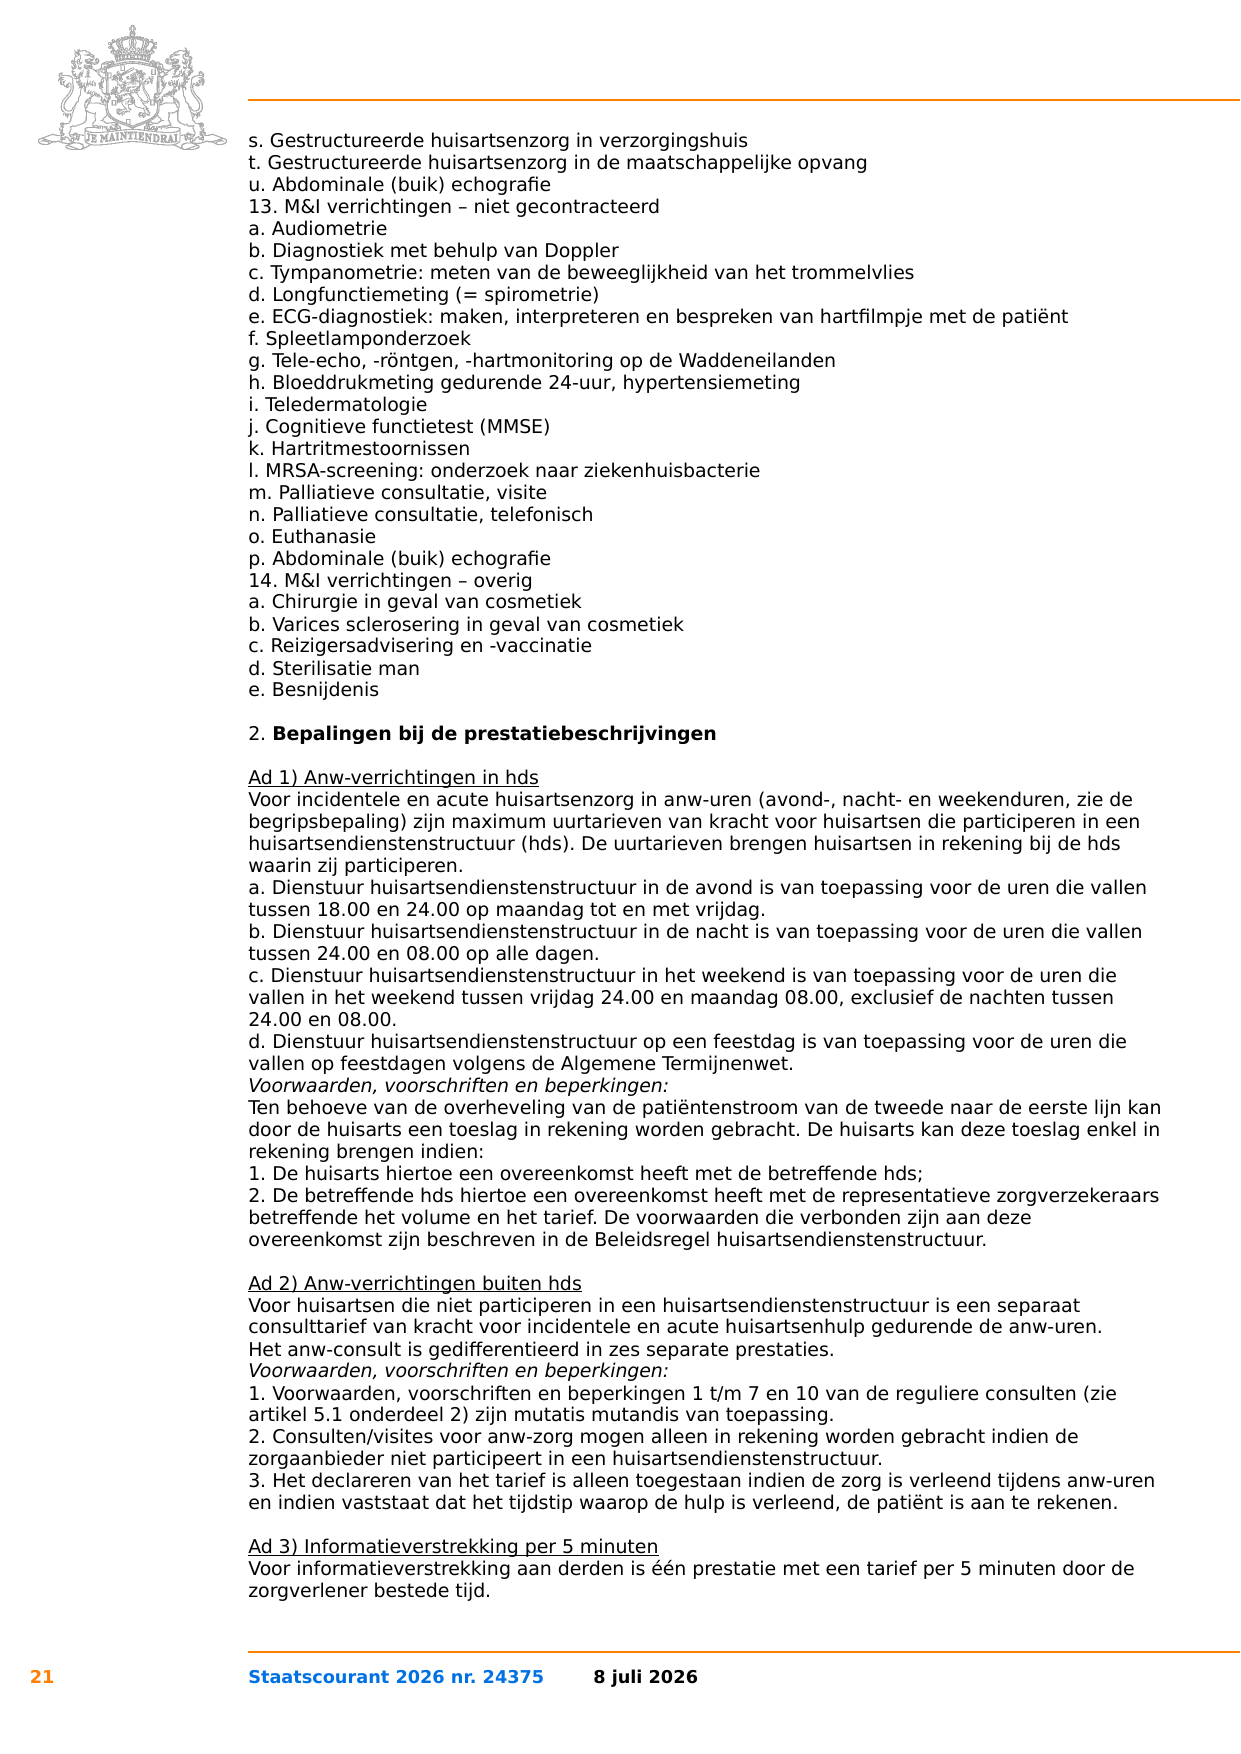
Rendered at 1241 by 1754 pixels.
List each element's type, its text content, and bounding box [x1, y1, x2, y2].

text a. Audiometrie [248, 218, 1163, 240]
text a. Chirurgie in geval van cosmetiek [248, 591, 1163, 613]
subtitle Ad 1) Anw-verrichtingen in hds [248, 767, 1163, 789]
text j. Cognitieve functietest (MMSE) [248, 416, 1163, 438]
text d. Dienstuur huisartsendienstenstructuur op een feestdag is van toepassing voor de uren die vallen op feestdagen volgens de Algemene Termijnenwet. [248, 1031, 1163, 1075]
text b. Dienstuur huisartsendienstenstructuur in de nacht is van toepassing voor de uren die vallen tussen 24.00 en 08.00 op alle dagen. [248, 921, 1163, 965]
text Voor incidentele en acute huisartsenzorg in anw-uren (avond-, nacht- en weekenduren, zie de begripsbepaling) zijn maximum uurtarieven van kracht voor huisartsen die participeren in een huisartsendienstenstructuur (hds). De uurtarieven brengen huisartsen in rekening bij de hds waarin zij participeren. [248, 789, 1163, 877]
text m. Palliatieve consultatie, visite [248, 482, 1163, 503]
text h. Bloeddrukmeting gedurende 24-uur, hypertensiemeting [248, 372, 1163, 394]
text c. Dienstuur huisartsendienstenstructuur in het weekend is van toepassing voor de uren die vallen in het weekend tussen vrijdag 24.00 en maandag 08.00, exclusief de nachten tussen 24.00 en 08.00. [248, 965, 1163, 1031]
text 2. Bepalingen bij de prestatiebeschrijvingen [248, 723, 1163, 745]
text e. Besnijdenis [248, 679, 1163, 701]
text 13. M&I verrichtingen – niet gecontracteerd [248, 196, 1163, 218]
text 1. De huisarts hiertoe een overeenkomst heeft met de betreffende hds; [248, 1163, 1163, 1185]
text 14. M&I verrichtingen – overig [248, 569, 1163, 591]
text 2. Consulten/visites voor anw-zorg mogen alleen in rekening worden gebracht indien de zorgaanbieder niet participeert in een huisartsendienstenstructuur. [248, 1426, 1163, 1470]
text o. Euthanasie [248, 526, 1163, 547]
text Voor huisartsen die niet participeren in een huisartsendienstenstructuur is een separaat consulttarief van kracht voor incidentele en acute huisartsenhulp gedurende de anw-uren. [248, 1294, 1163, 1338]
text 1. Voorwaarden, voorschriften en beperkingen 1 t/m 7 en 10 van de reguliere consulten (zie artikel 5.1 onderdeel 2) zijn mutatis mutandis van toepassing. [248, 1382, 1163, 1426]
text c. Tympanometrie: meten van de beweeglijkheid van het trommelvlies [248, 262, 1163, 284]
text Voorwaarden, voorschriften en beperkingen: [248, 1360, 1163, 1382]
subtitle Ad 3) Informatieverstrekking per 5 minuten [248, 1536, 1163, 1558]
text e. ECG-diagnostiek: maken, interpreteren en bespreken van hartfilmpje met de patiënt [248, 306, 1163, 328]
text Het anw-consult is gedifferentieerd in zes separate prestaties. [248, 1338, 1163, 1360]
text t. Gestructureerde huisartsenzorg in de maatschappelijke opvang [248, 152, 1163, 174]
text d. Longfunctiemeting (= spirometrie) [248, 284, 1163, 306]
text a. Dienstuur huisartsendienstenstructuur in de avond is van toepassing voor de uren die vallen tussen 18.00 en 24.00 op maandag tot en met vrijdag. [248, 877, 1163, 921]
text Voorwaarden, voorschriften en beperkingen: [248, 1075, 1163, 1097]
text b. Diagnostiek met behulp van Doppler [248, 240, 1163, 262]
text i. Teledermatologie [248, 394, 1163, 416]
text k. Hartritmestoornissen [248, 438, 1163, 459]
text f. Spleetlamponderzoek [248, 328, 1163, 350]
text p. Abdominale (buik) echografie [248, 547, 1163, 569]
text Voor informatieverstrekking aan derden is één prestatie met een tarief per 5 minuten door de zorgverlener bestede tijd. [248, 1558, 1163, 1602]
text 2. De betreffende hds hiertoe een overeenkomst heeft met de representatieve zorgverzekeraars betreffende het volume en het tarief. De voorwaarden die verbonden zijn aan deze overeenkomst zijn beschreven in de Beleidsregel huisartsendienstenstructuur. [248, 1185, 1163, 1251]
text c. Reizigersadvisering en -vaccinatie [248, 635, 1163, 657]
text n. Palliatieve consultatie, telefonisch [248, 503, 1163, 526]
text b. Varices sclerosering in geval van cosmetiek [248, 613, 1163, 635]
text 3. Het declareren van het tarief is alleen toegestaan indien de zorg is verleend tijdens anw-uren en indien vaststaat dat het tijdstip waarop de hulp is verleend, de patiënt is aan te rekenen. [248, 1470, 1163, 1514]
text d. Sterilisatie man [248, 657, 1163, 679]
subtitle Ad 2) Anw-verrichtingen buiten hds [248, 1272, 1163, 1294]
text u. Abdominale (buik) echografie [248, 174, 1163, 196]
text s. Gestructureerde huisartsenzorg in verzorgingshuis [248, 130, 1163, 152]
picture [38, 25, 227, 150]
text Ten behoeve van de overheveling van de patiëntenstroom van de tweede naar de eerste lijn kan door de huisarts een toeslag in rekening worden gebracht. De huisarts kan deze toeslag enkel in rekening brengen indien: [248, 1097, 1163, 1163]
text g. Tele-echo, -röntgen, -hartmonitoring op de Waddeneilanden [248, 350, 1163, 372]
text l. MRSA-screening: onderzoek naar ziekenhuisbacterie [248, 459, 1163, 482]
